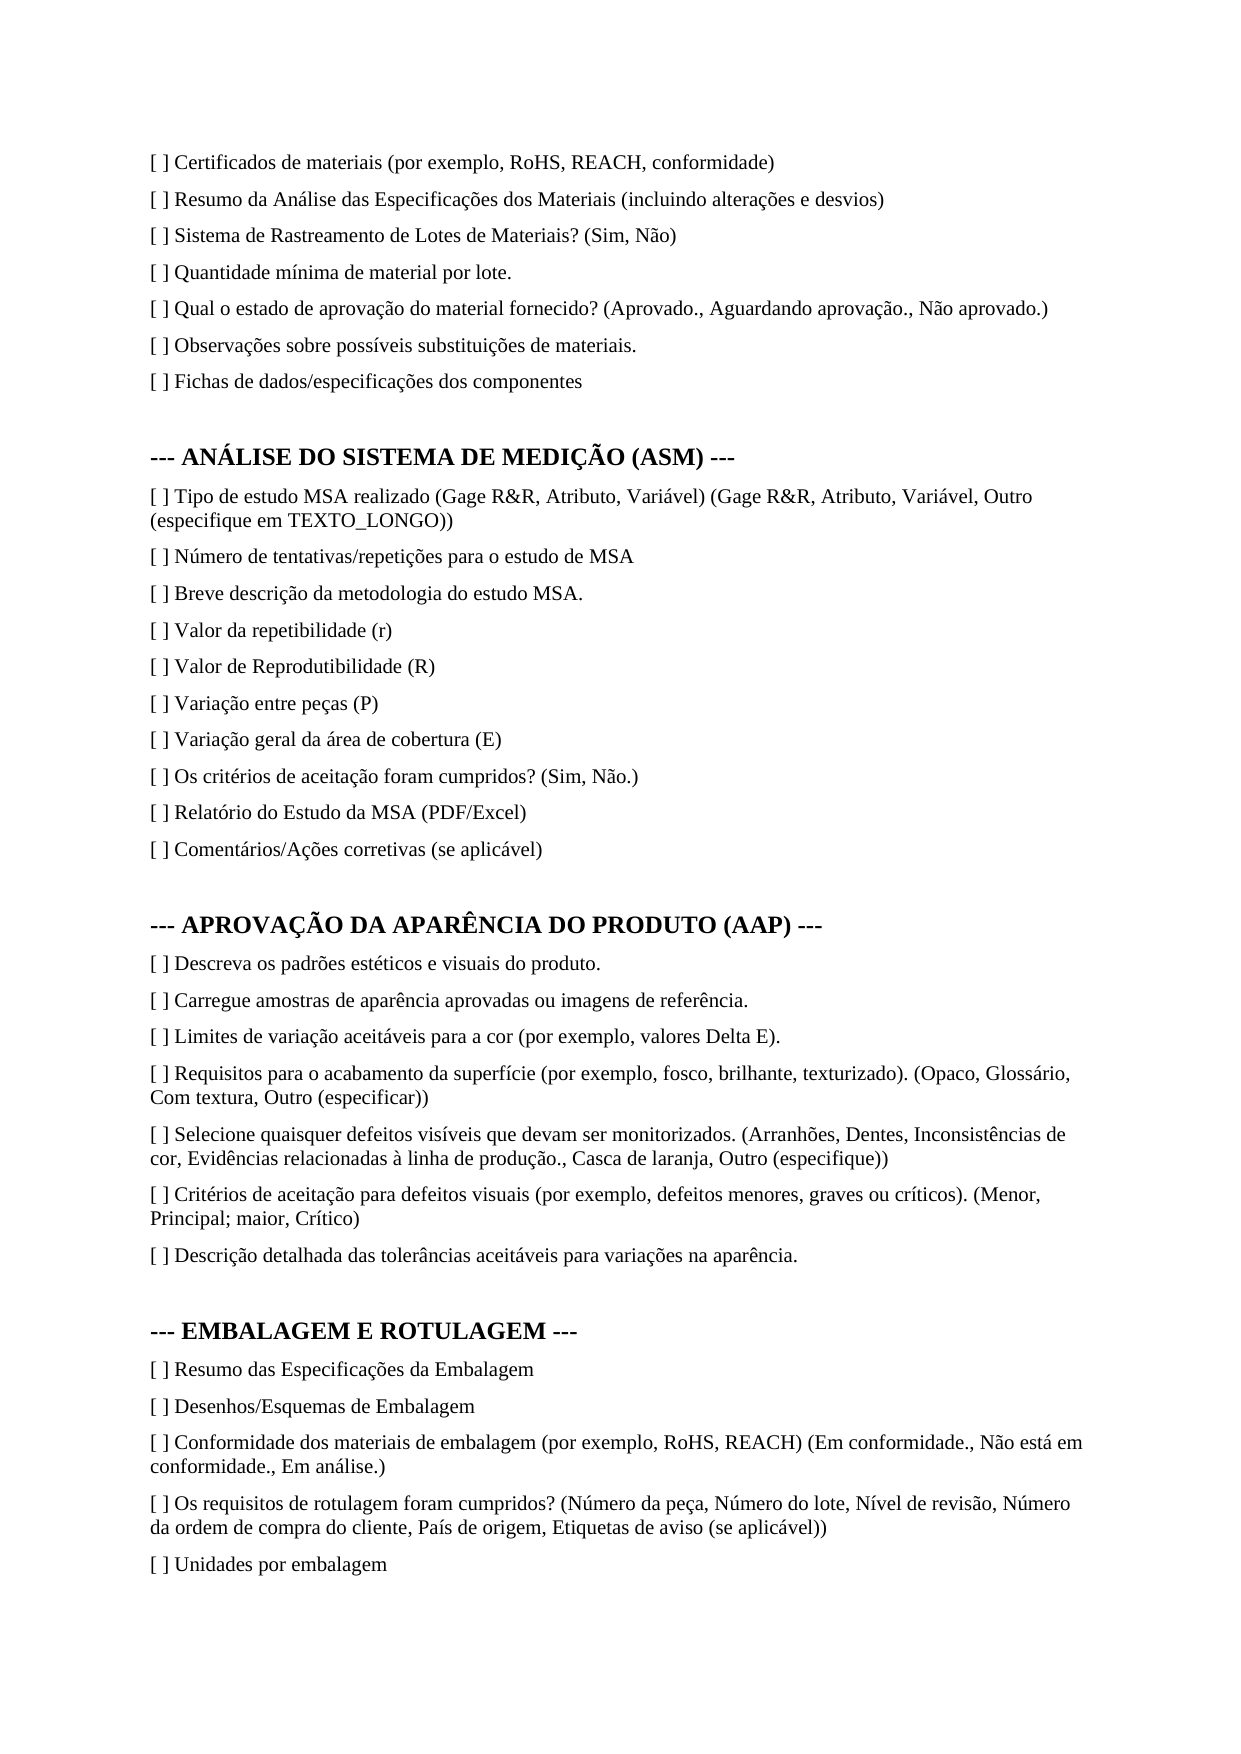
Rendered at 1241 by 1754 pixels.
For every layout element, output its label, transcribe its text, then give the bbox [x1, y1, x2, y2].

text [ ] Fichas de dados/especificações dos componentes [150, 369, 1090, 393]
text [ ] Carregue amostras de aparência aprovadas ou imagens de referência. [150, 988, 1090, 1012]
text [ ] Variação geral da área de cobertura (E) [150, 727, 1090, 751]
text [ ] Os requisitos de rotulagem foram cumpridos? (Número da peça, Número do lote, Nível de revisão, Número da ordem de compra do cliente, País de origem, Etiquetas de aviso (se aplicável)) [150, 1491, 1090, 1539]
text --- EMBALAGEM E ROTULAGEM --- [150, 1316, 1090, 1345]
text --- APROVAÇÃO DA APARÊNCIA DO PRODUTO (AAP) --- [150, 910, 1090, 939]
text [ ] Desenhos/Esquemas de Embalagem [150, 1394, 1090, 1418]
text [ ] Observações sobre possíveis substituições de materiais. [150, 333, 1090, 357]
text [ ] Breve descrição da metodologia do estudo MSA. [150, 581, 1090, 605]
text [ ] Limites de variação aceitáveis para a cor (por exemplo, valores Delta E). [150, 1024, 1090, 1048]
text [ ] Certificados de materiais (por exemplo, RoHS, REACH, conformidade) [150, 150, 1090, 174]
text [ ] Conformidade dos materiais de embalagem (por exemplo, RoHS, REACH) (Em conformidade., Não está em conformidade., Em análise.) [150, 1430, 1090, 1478]
text [ ] Qual o estado de aprovação do material fornecido? (Aprovado., Aguardando aprovação., Não aprovado.) [150, 296, 1090, 320]
text [ ] Comentários/Ações corretivas (se aplicável) [150, 837, 1090, 861]
text [ ] Selecione quaisquer defeitos visíveis que devam ser monitorizados. (Arranhões, Dentes, Inconsistências de cor, Evidências relacionadas à linha de produção., Casca de laranja, Outro (especifique)) [150, 1122, 1090, 1170]
text [ ] Os critérios de aceitação foram cumpridos? (Sim, Não.) [150, 764, 1090, 788]
text [ ] Critérios de aceitação para defeitos visuais (por exemplo, defeitos menores, graves ou críticos). (Menor, Principal; maior, Crítico) [150, 1182, 1090, 1230]
text [ ] Unidades por embalagem [150, 1552, 1090, 1576]
text [ ] Quantidade mínima de material por lote. [150, 260, 1090, 284]
text [ ] Resumo das Especificações da Embalagem [150, 1357, 1090, 1381]
text --- ANÁLISE DO SISTEMA DE MEDIÇÃO (ASM) --- [150, 442, 1090, 471]
text [ ] Resumo da Análise das Especificações dos Materiais (incluindo alterações e desvios) [150, 187, 1090, 211]
text [ ] Valor da repetibilidade (r) [150, 617, 1090, 642]
text [ ] Relatório do Estudo da MSA (PDF/Excel) [150, 800, 1090, 824]
text [ ] Requisitos para o acabamento da superfície (por exemplo, fosco, brilhante, texturizado). (Opaco, Glossário, Com textura, Outro (especificar)) [150, 1061, 1090, 1109]
text [ ] Descreva os padrões estéticos e visuais do produto. [150, 951, 1090, 975]
text [ ] Tipo de estudo MSA realizado (Gage R&R, Atributo, Variável) (Gage R&R, Atributo, Variável, Outro (especifique em TEXTO_LONGO)) [150, 484, 1090, 532]
text [ ] Descrição detalhada das tolerâncias aceitáveis para variações na aparência. [150, 1243, 1090, 1267]
text [ ] Valor de Reprodutibilidade (R) [150, 654, 1090, 678]
text [ ] Variação entre peças (P) [150, 691, 1090, 715]
text [ ] Número de tentativas/repetições para o estudo de MSA [150, 544, 1090, 568]
text [ ] Sistema de Rastreamento de Lotes de Materiais? (Sim, Não) [150, 223, 1090, 247]
